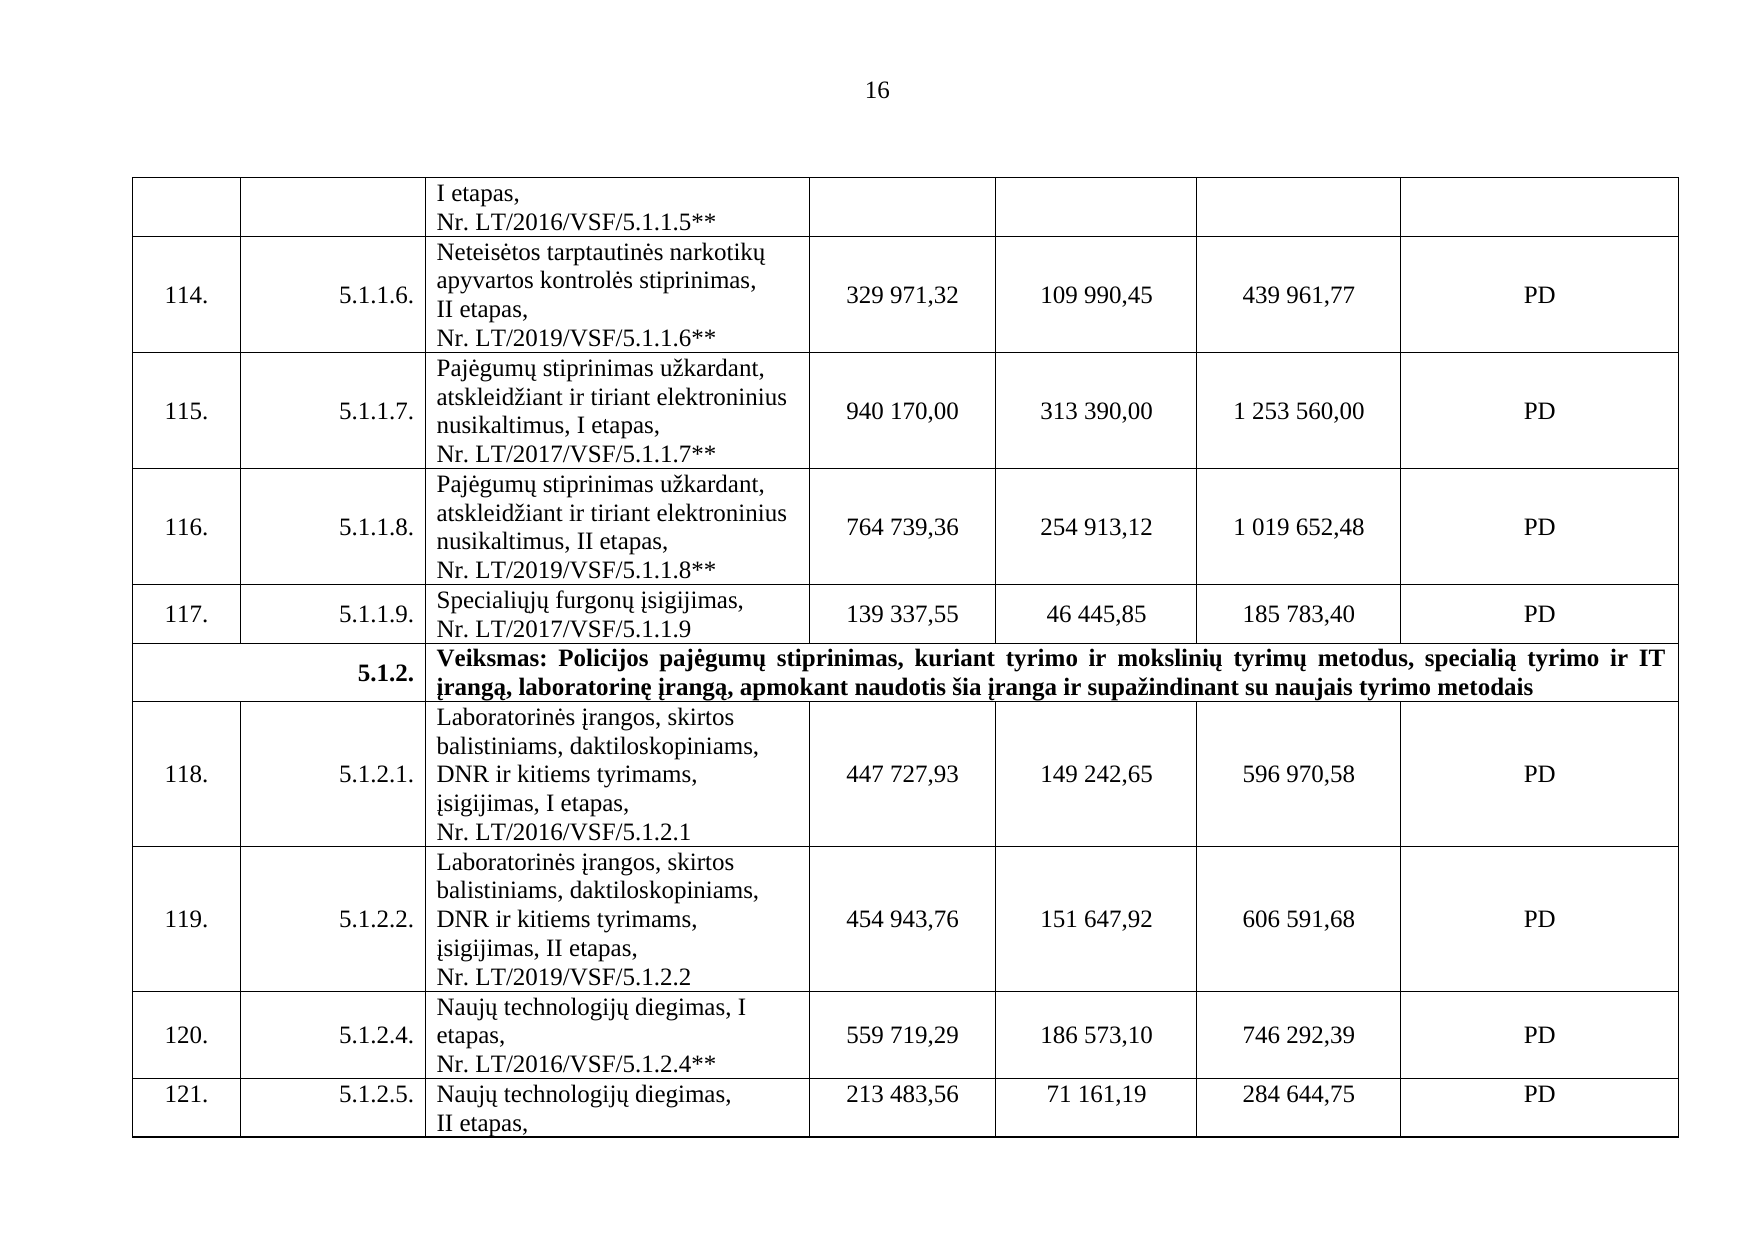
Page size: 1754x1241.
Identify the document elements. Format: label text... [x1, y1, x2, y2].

table_cell 213 483,56 [810, 1079, 995, 1136]
table_cell 559 719,29 [810, 992, 995, 1078]
table_cell [1679, 1078, 1684, 1136]
table_cell Neteisėtos tarptautinės narkotikų apyvartos kontrolės stiprinimas, II etapas, Nr. LT/2019/VSF/5.1.1.6** [426, 237, 809, 352]
table_cell 118. [133, 702, 240, 846]
table_cell PD [1401, 237, 1678, 352]
table_cell 5.1.2.2. [241, 847, 425, 991]
table_cell 114. [133, 237, 240, 352]
table_cell 117. [133, 585, 240, 642]
table_cell [1401, 178, 1678, 236]
table_cell 447 727,93 [810, 702, 995, 846]
table_cell 115. [133, 353, 240, 468]
table_cell Laboratorinės įrangos, skirtos balistiniams, daktiloskopiniams, DNR ir kitiems tyrimams, įsigijimas, II etapas, Nr. LT/2019/VSF/5.1.2.2 [426, 847, 809, 991]
table_cell 185 783,40 [1197, 585, 1400, 642]
table_cell 5.1.1.7. [241, 353, 425, 468]
table_cell 149 242,65 [996, 702, 1196, 846]
table_cell [133, 178, 240, 236]
table_cell PD [1401, 1079, 1678, 1136]
table_cell [1197, 178, 1400, 236]
table_cell 606 591,68 [1197, 847, 1400, 991]
table_cell [1679, 468, 1684, 584]
table_cell 764 739,36 [810, 469, 995, 584]
table_cell 1 019 652,48 [1197, 469, 1400, 584]
table_cell [241, 178, 425, 236]
table_cell 284 644,75 [1197, 1079, 1400, 1136]
table_cell [1679, 643, 1684, 701]
table_cell 46 445,85 [996, 585, 1196, 642]
table_cell 5.1.1.9. [241, 585, 425, 642]
table_cell PD [1401, 469, 1678, 584]
table_cell Pajėgumų stiprinimas užkardant, atskleidžiant ir tiriant elektroninius nusikaltimus, I etapas, Nr. LT/2017/VSF/5.1.1.7** [426, 353, 809, 468]
table_cell [810, 178, 995, 236]
table_cell 5.1.2.4. [241, 992, 425, 1078]
table_cell [1679, 846, 1684, 991]
table_cell [996, 178, 1196, 236]
table_cell 329 971,32 [810, 237, 995, 352]
table_cell Laboratorinės įrangos, skirtos balistiniams, daktiloskopiniams, DNR ir kitiems tyrimams, įsigijimas, I etapas, Nr. LT/2016/VSF/5.1.2.1 [426, 702, 809, 846]
table_cell 596 970,58 [1197, 702, 1400, 846]
table_cell PD [1401, 992, 1678, 1078]
table_cell 5.1.2. [133, 644, 425, 701]
table_cell Specialiųjų furgonų įsigijimas, Nr. LT/2017/VSF/5.1.1.9 [426, 585, 809, 642]
table_cell 746 292,39 [1197, 992, 1400, 1078]
table_cell 109 990,45 [996, 237, 1196, 352]
table_cell PD [1401, 585, 1678, 642]
table_cell 940 170,00 [810, 353, 995, 468]
table_cell 5.1.2.1. [241, 702, 425, 846]
table_cell Veiksmas: Policijos pajėgumų stiprinimas, kuriant tyrimo ir mokslinių tyrimų metodus, specialią tyrimo ir IT įrangą, laboratorinę įrangą, apmokant naudotis šia įranga ir supažindinant su naujais tyrimo metodais [426, 644, 1678, 701]
table_cell Pajėgumų stiprinimas užkardant, atskleidžiant ir tiriant elektroninius nusikaltimus, II etapas, Nr. LT/2019/VSF/5.1.1.8** [426, 469, 809, 584]
table_cell 5.1.1.6. [241, 237, 425, 352]
table_cell Naujų technologijų diegimas, I etapas, Nr. LT/2016/VSF/5.1.2.4** [426, 992, 809, 1078]
table_cell 116. [133, 469, 240, 584]
table_cell 151 647,92 [996, 847, 1196, 991]
table_cell 120. [133, 992, 240, 1078]
table_cell [1679, 991, 1684, 1078]
table_cell [1679, 352, 1684, 468]
table_cell Naujų technologijų diegimas, II etapas, [426, 1079, 809, 1136]
table_cell [1679, 177, 1684, 236]
table_cell 71 161,19 [996, 1079, 1196, 1136]
table_cell 313 390,00 [996, 353, 1196, 468]
table_cell 454 943,76 [810, 847, 995, 991]
table_cell PD [1401, 702, 1678, 846]
table_cell [1679, 701, 1684, 846]
table_cell [1679, 584, 1684, 642]
table_cell PD [1401, 353, 1678, 468]
table_cell 186 573,10 [996, 992, 1196, 1078]
table_cell 5.1.1.8. [241, 469, 425, 584]
table_cell 121. [133, 1079, 240, 1136]
table_cell 139 337,55 [810, 585, 995, 642]
table_cell 439 961,77 [1197, 237, 1400, 352]
table_cell [1679, 236, 1684, 352]
table_cell 119. [133, 847, 240, 991]
table_cell PD [1401, 847, 1678, 991]
table_cell 5.1.2.5. [241, 1079, 425, 1136]
table_cell 254 913,12 [996, 469, 1196, 584]
table_cell 1 253 560,00 [1197, 353, 1400, 468]
table_cell I etapas, Nr. LT/2016/VSF/5.1.1.5** [426, 178, 809, 236]
